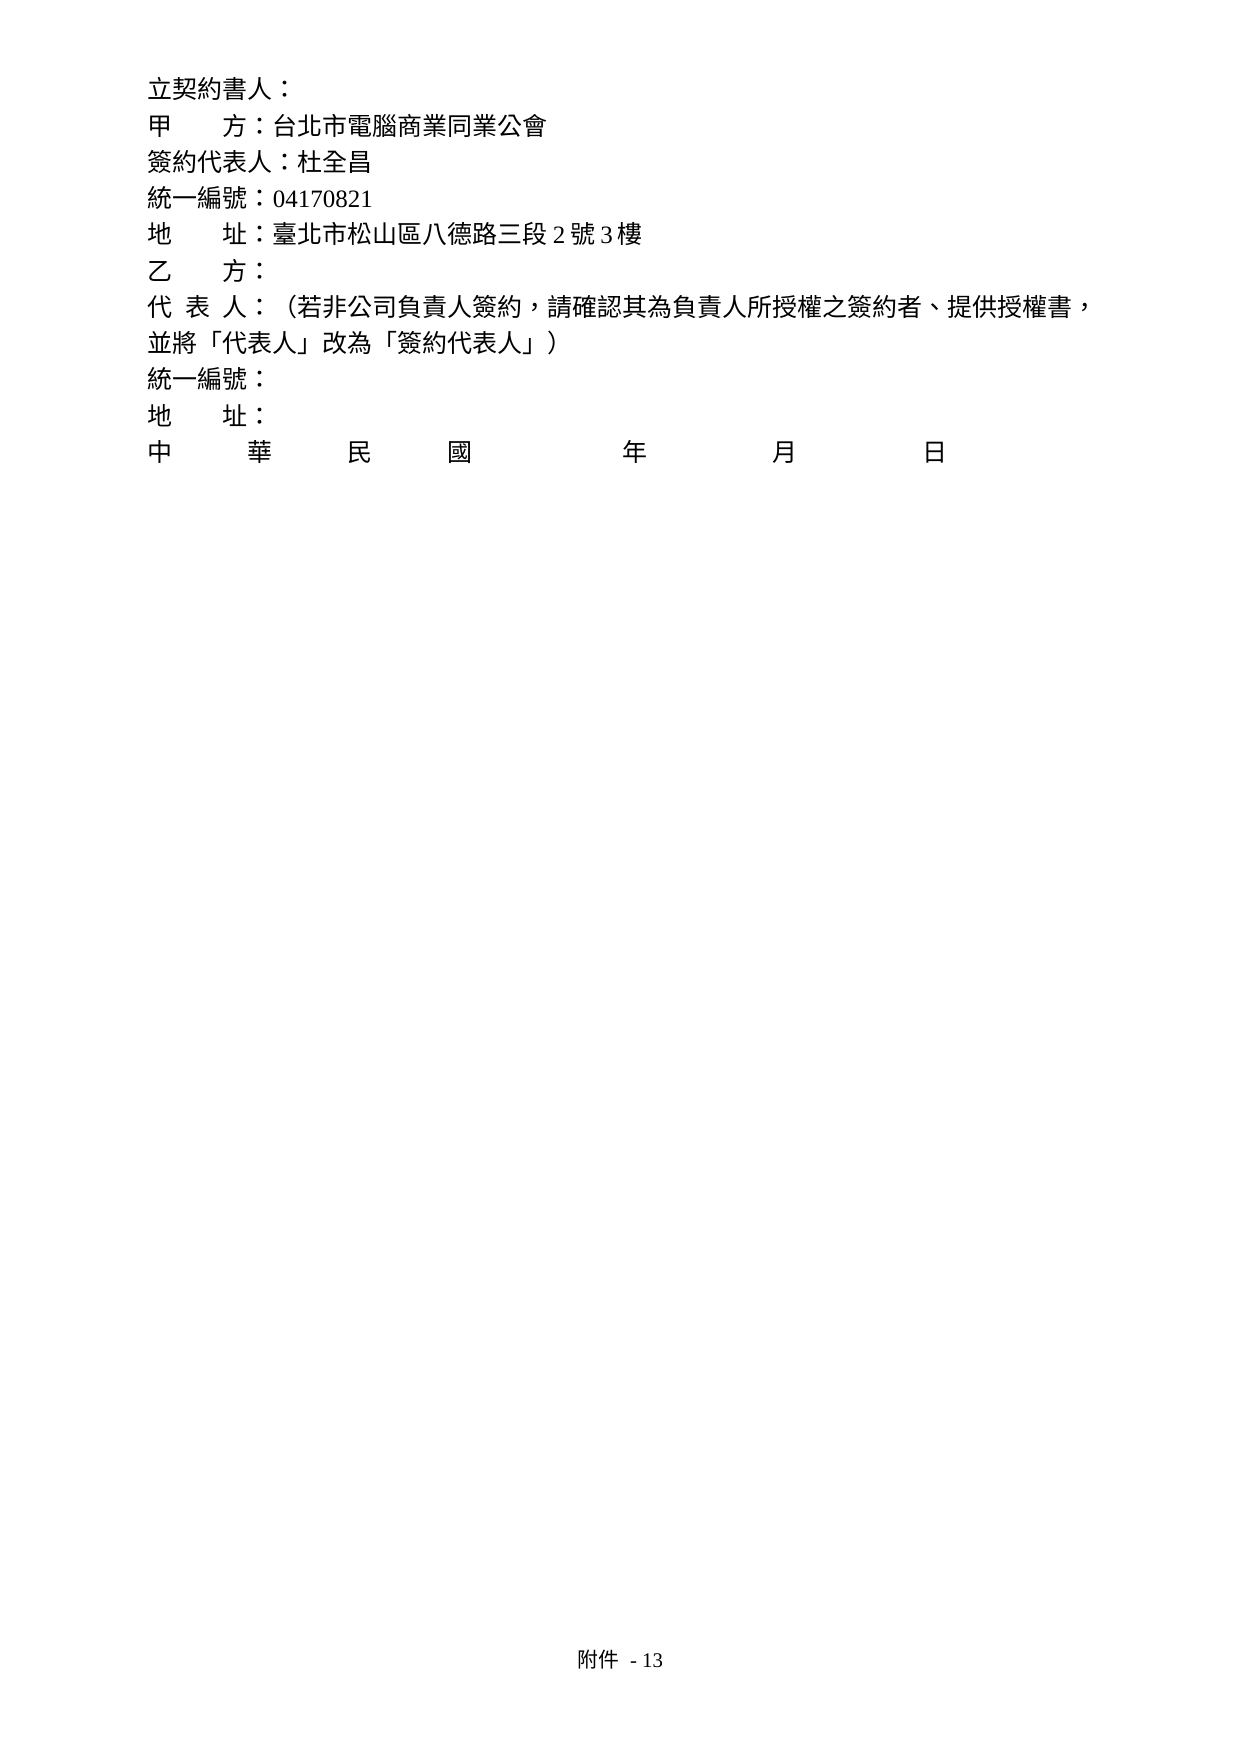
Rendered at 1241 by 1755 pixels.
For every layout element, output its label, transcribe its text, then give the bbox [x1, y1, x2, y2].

text 立契約書人： [148, 70, 1093, 106]
text 甲 方：台北市電腦商業同業公會 [148, 106, 1093, 142]
text 統一編號：04170821 [148, 179, 1093, 215]
text 地 址： [148, 396, 1093, 432]
text 乙 方： [148, 251, 1093, 287]
text 地 址：臺北市松山區八德路三段2號3樓 [148, 215, 1093, 251]
text 統一編號： [148, 360, 1093, 396]
text 代 表 人：（若非公司負責人簽約，請確認其為負責人所授權之簽約者、提供授權書，並將「代表人」改為「簽約代表人」） [148, 287, 1093, 360]
text 中 華 民 國 年 月 日 [148, 432, 1093, 469]
text 簽約代表人：杜全昌 [148, 142, 1093, 179]
